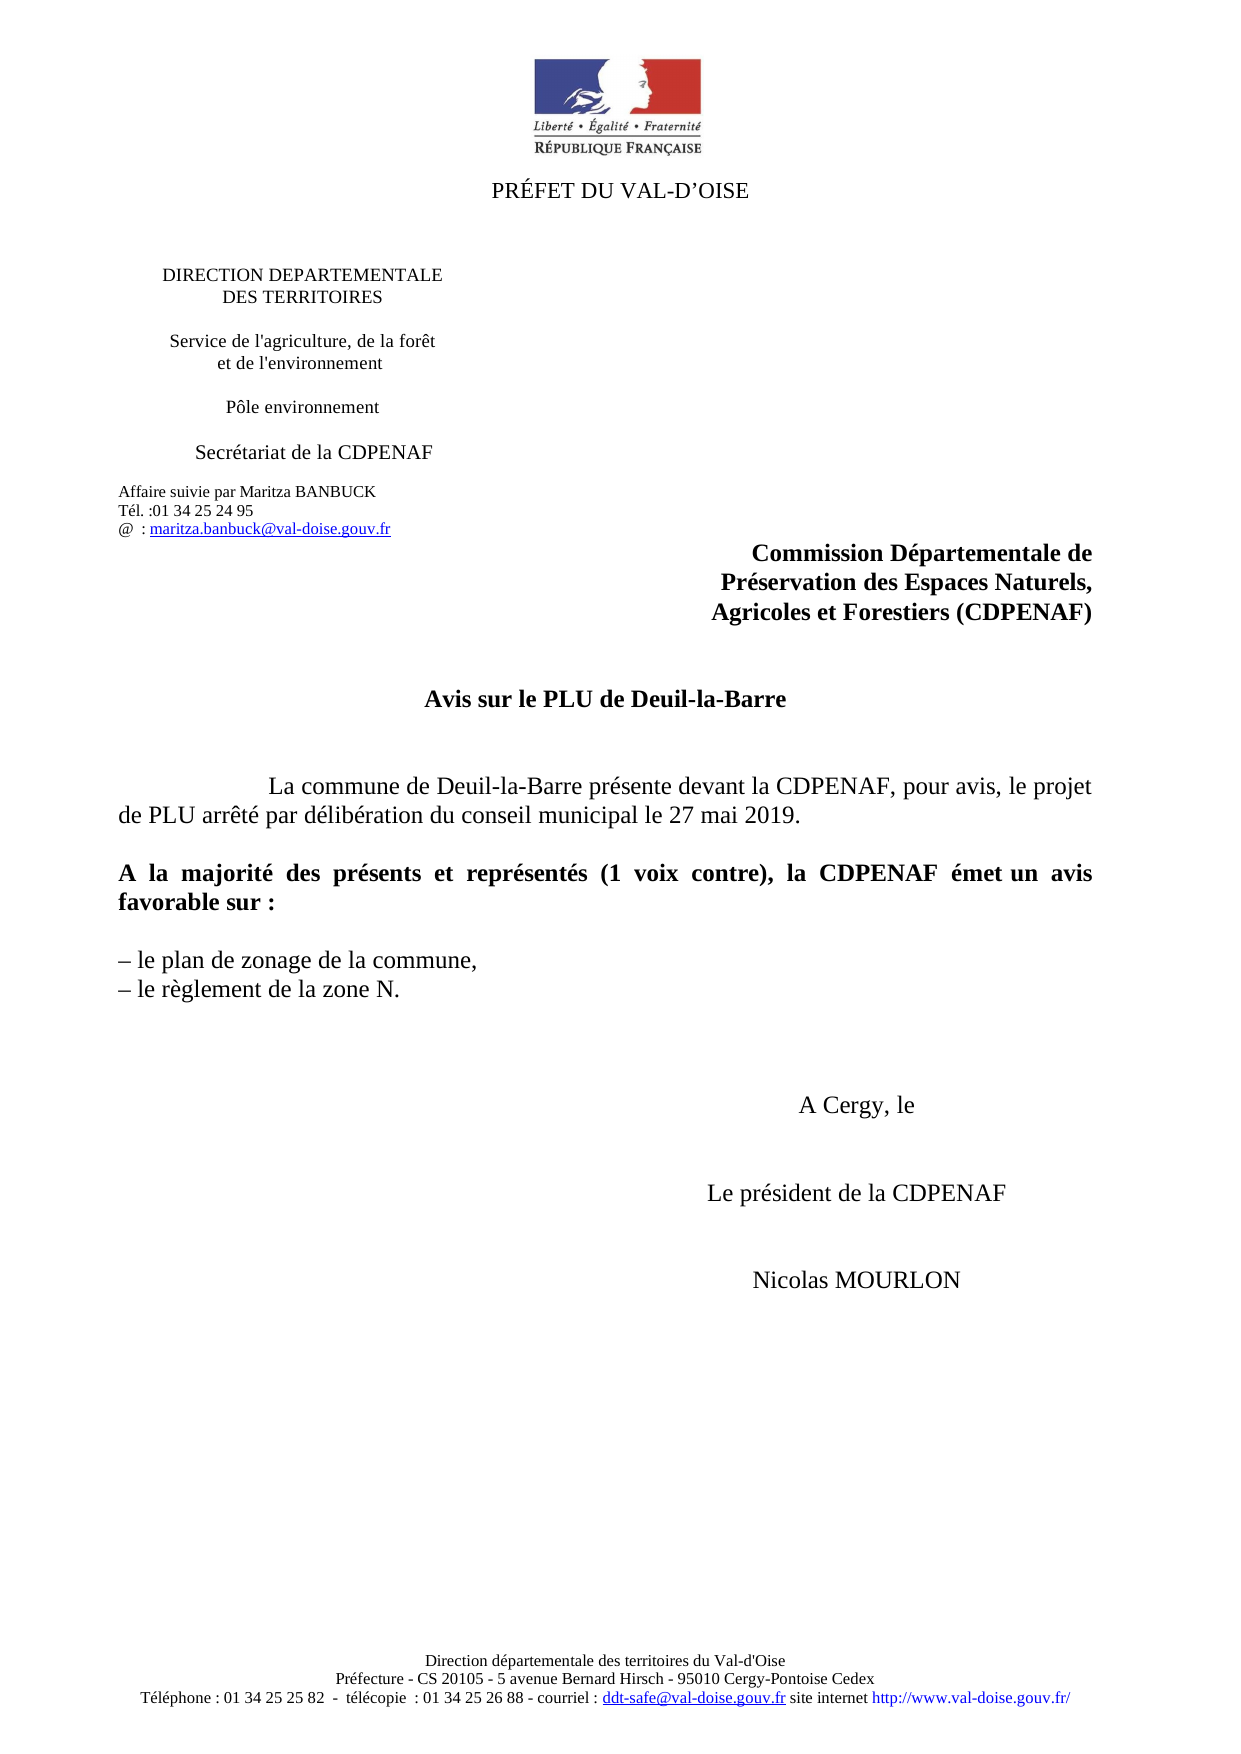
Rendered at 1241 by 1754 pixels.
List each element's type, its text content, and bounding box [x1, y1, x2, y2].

text Avis sur le PLU de Deuil-la-Barre [118, 683, 1092, 713]
text Nicolas MOURLON [118, 1265, 1092, 1294]
text @ : maritza.banbuck@val-doise.gouv.fr [118, 520, 1092, 538]
text A la majorité des présents et représentés (1 voix contre), la CDPENAF émet un avis favorable sur : [118, 858, 1092, 916]
text Affaire suivie par Maritza BANBUCK [118, 483, 1092, 501]
text A Cergy, le [118, 1090, 1092, 1119]
text Tél. :01 34 25 24 95 [118, 501, 1092, 520]
text – le plan de zonage de la commune, [118, 945, 1092, 974]
text – le règlement de la zone N. [118, 974, 1092, 1003]
picture [530, 54, 704, 158]
text Agricoles et Forestiers (CDPENAF) [118, 596, 1092, 625]
text Commission Départementale de [118, 538, 1092, 567]
text La commune de Deuil-la-Barre présente devant la CDPENAF, pour avis, le projet de PLU arrêté par délibération du conseil municipal le 27 mai 2019. [118, 771, 1092, 829]
text Le président de la CDPENAF [118, 1178, 1092, 1207]
text Préservation des Espaces Naturels, [118, 567, 1092, 596]
